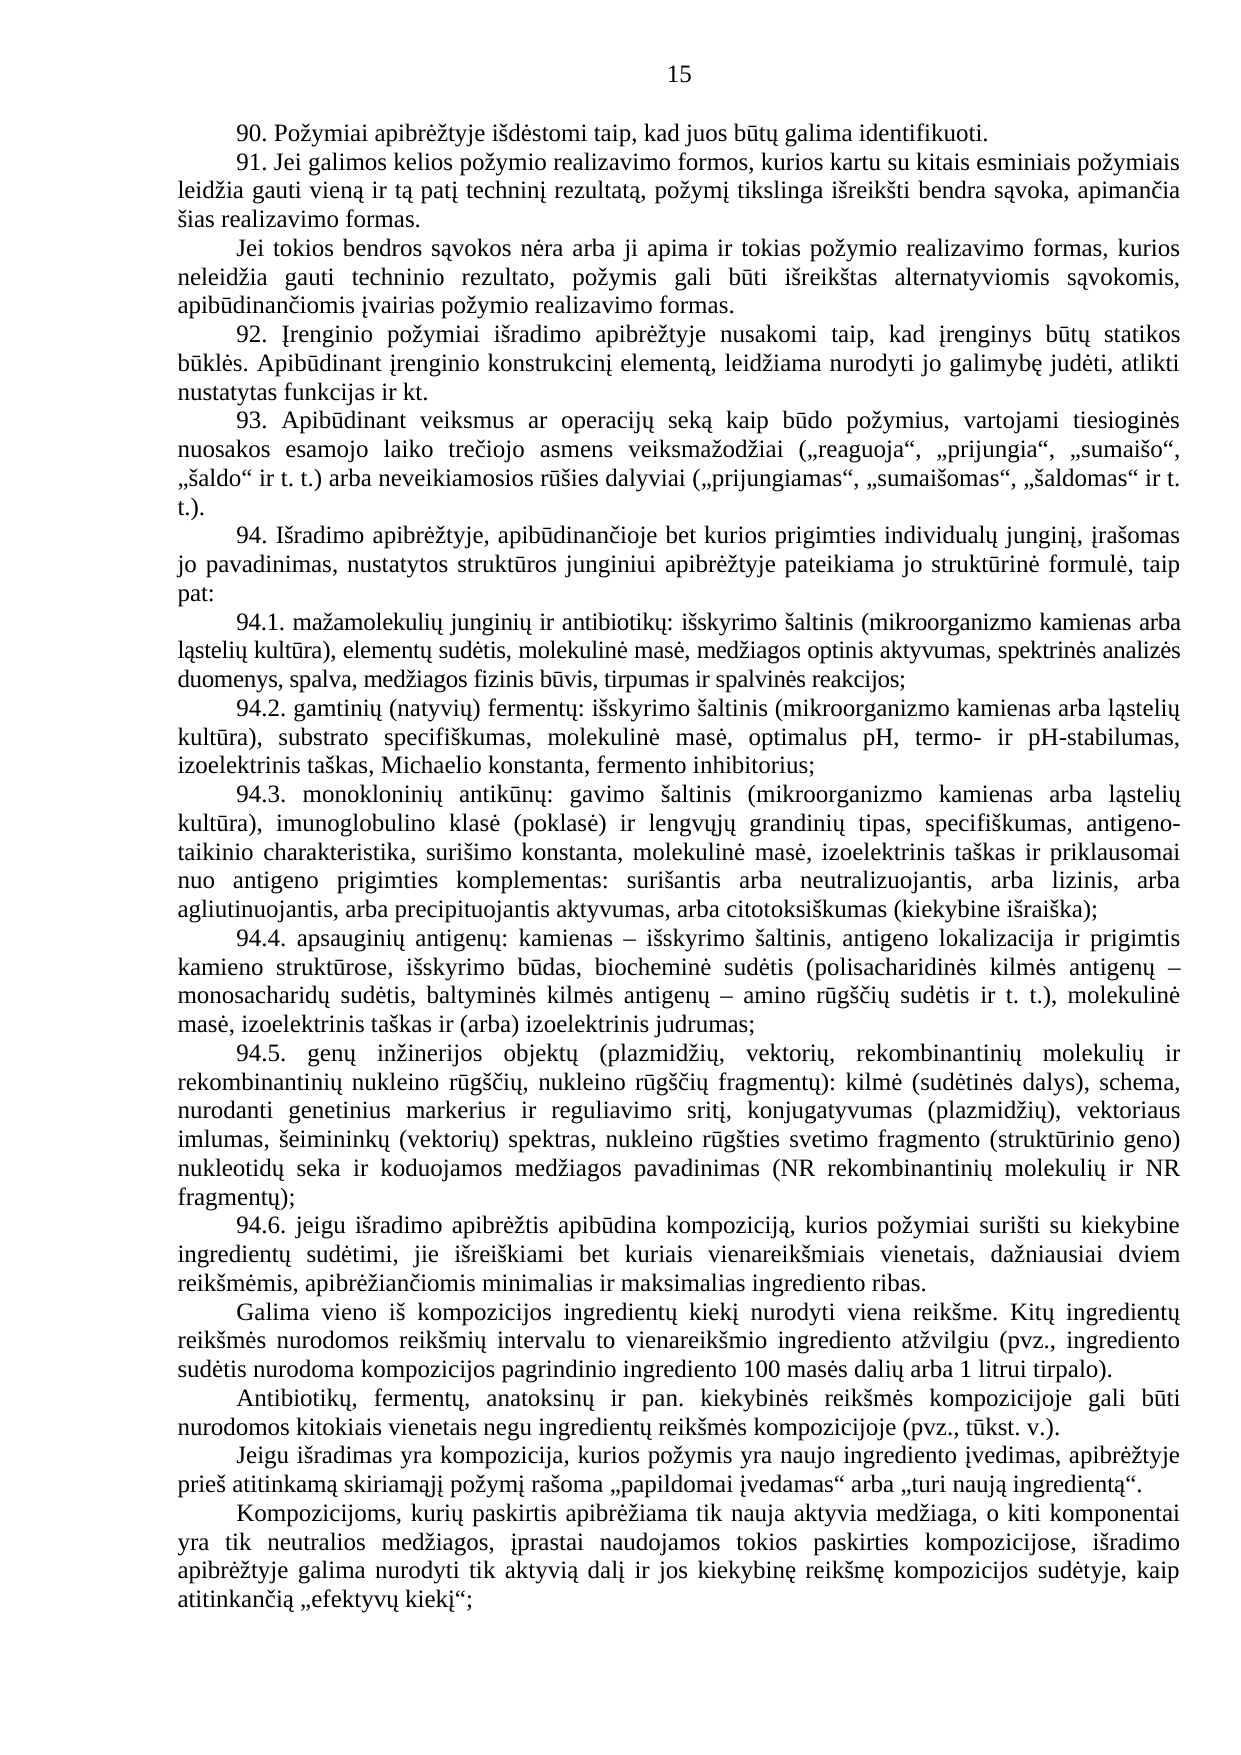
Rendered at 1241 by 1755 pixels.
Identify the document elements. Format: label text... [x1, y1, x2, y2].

text 94.1. mažamolekulių junginių ir antibiotikų: išskyrimo šaltinis (mikroorganizmo kamienas arba ląstelių kultūra), elementų sudėtis, molekulinė masė, medžiagos optinis aktyvumas, spektrinės analizės duomenys, spalva, medžiagos fizinis būvis, tirpumas ir spalvinės reakcijos; [177, 607, 1181, 693]
text 93. Apibūdinant veiksmus ar operacijų seką kaip būdo požymius, vartojami tiesioginės nuosakos esamojo laiko trečiojo asmens veiksmažodžiai („reaguoja“, „prijungia“, „sumaišo“, „šaldo“ ir t. t.) arba neveikiamosios rūšies dalyviai („prijungiamas“, „sumaišomas“, „šaldomas“ ir t. t.). [177, 406, 1181, 521]
text 94.3. monokloninių antikūnų: gavimo šaltinis (mikroorganizmo kamienas arba ląstelių kultūra), imunoglobulino klasė (poklasė) ir lengvųjų grandinių tipas, specifiškumas, antigeno-taikinio charakteristika, surišimo konstanta, molekulinė masė, izoelektrinis taškas ir priklausomai nuo antigeno prigimties komplementas: surišantis arba neutralizuojantis, arba lizinis, arba agliutinuojantis, arba precipituojantis aktyvumas, arba citotoksiškumas (kiekybine išraiška); [177, 779, 1181, 923]
text Jeigu išradimas yra kompozicija, kurios požymis yra naujo ingrediento įvedimas, apibrėžtyje prieš atitinkamą skiriamąjį požymį rašoma „papildomai įvedamas“ arba „turi naują ingredientą“. [177, 1441, 1181, 1498]
text 94. Išradimo apibrėžtyje, apibūdinančioje bet kurios prigimties individualų junginį, įrašomas jo pavadinimas, nustatytos struktūros junginiui apibrėžtyje pateikiama jo struktūrinė formulė, taip pat: [177, 521, 1181, 607]
text 94.5. genų inžinerijos objektų (plazmidžių, vektorių, rekombinantinių molekulių ir rekombinantinių nukleino rūgščių, nukleino rūgščių fragmentų): kilmė (sudėtinės dalys), schema, nurodanti genetinius markerius ir reguliavimo sritį, konjugatyvumas (plazmidžių), vektoriaus imlumas, šeimininkų (vektorių) spektras, nukleino rūgšties svetimo fragmento (struktūrinio geno) nukleotidų seka ir koduojamos medžiagos pavadinimas (NR rekombinantinių molekulių ir NR fragmentų); [177, 1038, 1181, 1211]
text 94.6. jeigu išradimo apibrėžtis apibūdina kompoziciją, kurios požymiai surišti su kiekybine ingredientų sudėtimi, jie išreiškiami bet kuriais vienareikšmiais vienetais, dažniausiai dviem reikšmėmis, apibrėžiančiomis minimalias ir maksimalias ingrediento ribas. [177, 1211, 1181, 1297]
text 91. Jei galimos kelios požymio realizavimo formos, kurios kartu su kitais esminiais požymiais leidžia gauti vieną ir tą patį techninį rezultatą, požymį tikslinga išreikšti bendra sąvoka, apimančia šias realizavimo formas. [177, 147, 1181, 233]
text 90. Požymiai apibrėžtyje išdėstomi taip, kad juos būtų galima identifikuoti. [177, 118, 1181, 147]
text Galima vieno iš kompozicijos ingredientų kiekį nurodyti viena reikšme. Kitų ingredientų reikšmės nurodomos reikšmių intervalu to vienareikšmio ingrediento atžvilgiu (pvz., ingrediento sudėtis nurodoma kompozicijos pagrindinio ingrediento 100 masės dalių arba 1 litrui tirpalo). [177, 1297, 1181, 1383]
text Kompozicijoms, kurių paskirtis apibrėžiama tik nauja aktyvia medžiaga, o kiti komponentai yra tik neutralios medžiagos, įprastai naudojamos tokios paskirties kompozicijose, išradimo apibrėžtyje galima nurodyti tik aktyvią dalį ir jos kiekybinę reikšmę kompozicijos sudėtyje, kaip atitinkančią „efektyvų kiekį“; [177, 1498, 1181, 1613]
text 94.4. apsauginių antigenų: kamienas – išskyrimo šaltinis, antigeno lokalizacija ir prigimtis kamieno struktūrose, išskyrimo būdas, biocheminė sudėtis (polisacharidinės kilmės antigenų – monosacharidų sudėtis, baltyminės kilmės antigenų – amino rūgščių sudėtis ir t. t.), molekulinė masė, izoelektrinis taškas ir (arba) izoelektrinis judrumas; [177, 923, 1181, 1038]
text 94.2. gamtinių (natyvių) fermentų: išskyrimo šaltinis (mikroorganizmo kamienas arba ląstelių kultūra), substrato specifiškumas, molekulinė masė, optimalus pH, termo- ir pH-stabilumas, izoelektrinis taškas, Michaelio konstanta, fermento inhibitorius; [177, 693, 1181, 779]
text 92. Įrenginio požymiai išradimo apibrėžtyje nusakomi taip, kad įrenginys būtų statikos būklės. Apibūdinant įrenginio konstrukcinį elementą, leidžiama nurodyti jo galimybę judėti, atlikti nustatytas funkcijas ir kt. [177, 319, 1181, 406]
text Antibiotikų, fermentų, anatoksinų ir pan. kiekybinės reikšmės kompozicijoje gali būti nurodomos kitokiais vienetais negu ingredientų reikšmės kompozicijoje (pvz., tūkst. v.). [177, 1383, 1181, 1441]
text Jei tokios bendros sąvokos nėra arba ji apima ir tokias požymio realizavimo formas, kurios neleidžia gauti techninio rezultato, požymis gali būti išreikštas alternatyviomis sąvokomis, apibūdinančiomis įvairias požymio realizavimo formas. [177, 233, 1181, 319]
